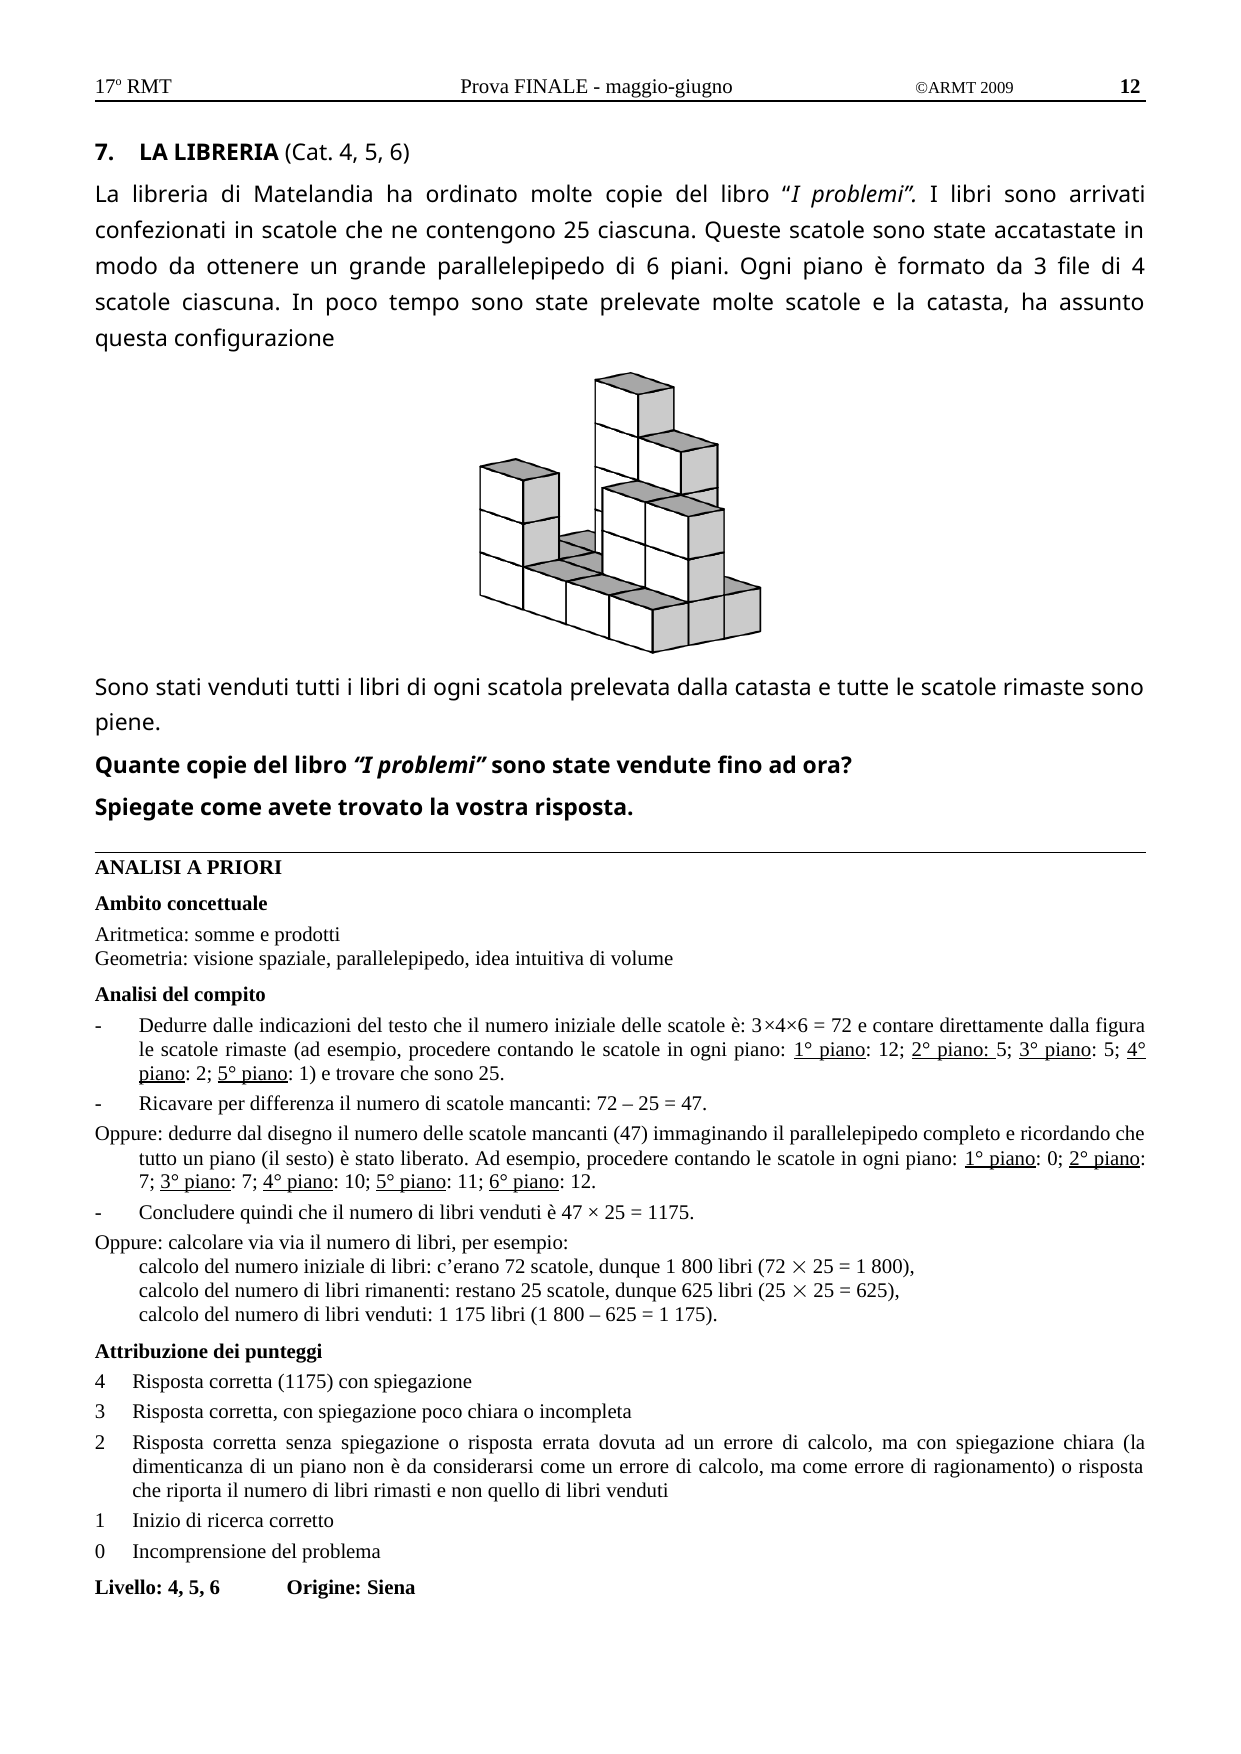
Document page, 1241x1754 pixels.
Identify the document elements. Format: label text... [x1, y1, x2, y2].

text 2 Risposta corretta senza spiegazione o risposta errata dovuta ad un errore di calcolo, ma con spiegazione chiara (la dimenticanza di un piano non è da considerarsi come un errore di calcolo, ma come errore di ragionamento) o risposta che riporta il numero di libri rimasti e non quello di libri venduti [94, 1430, 1146, 1502]
text - Concludere quindi che il numero di libri venduti è 47 × 25 = 1175. [94, 1200, 1146, 1224]
text 7. LA LIBRERIA (Cat. 4, 5, 6) [94, 136, 1146, 167]
text La libreria di Matelandia ha ordinato molte copie del libro “I problemi”. I libri sono arrivati confezionati in scatole che ne contengono 25 ciascuna. Queste scatole sono state accatastate in modo da ottenere un grande parallelepipedo di 6 piani. Ogni piano è formato da 3 file di 4 scatole ciascuna. In poco tempo sono state prelevate molte scatole e la catasta, ha assunto questa configurazione [94, 178, 1146, 353]
text Geometria: visione spaziale, parallelepipedo, idea intuitiva di volume [94, 946, 1146, 970]
text Aritmetica: somme e prodotti [94, 922, 1146, 946]
text - Ricavare per differenza il numero di scatole mancanti: 72 – 25 = 47. [94, 1091, 1146, 1115]
text 0 Incomprensione del problema [94, 1538, 1146, 1563]
text 4 Risposta corretta (1175) con spiegazione [94, 1369, 1146, 1393]
text calcolo del numero iniziale di libri: c’erano 72 scatole, dunque 1 800 libri (72  25 = 1 800), [94, 1254, 1146, 1278]
text Quante copie del libro “I problemi” sono state vendute fino ad ora? [94, 748, 1146, 780]
text - Dedurre dalle indicazioni del testo che il numero iniziale delle scatole è: 3×4×6 = 72 e contare direttamente dalla figura le scatole rimaste (ad esempio, procedere contando le scatole in ogni piano: 1° piano: 12; 2° piano: 5; 3° piano: 5; 4° piano: 2; 5° piano: 1) e trovare che sono 25. [94, 1013, 1146, 1085]
text Oppure: calcolare via via il numero di libri, per esempio: [94, 1230, 1146, 1254]
text Sono stati venduti tutti i libri di ogni scatola prelevata dalla catasta e tutte le scatole rimaste sono piene. [94, 670, 1146, 738]
text Ambito concettuale [94, 891, 1146, 915]
text 1 Inizio di ricerca corretto [94, 1508, 1146, 1532]
text Livello: 4, 5, 6 Origine: Siena [94, 1575, 1146, 1599]
text Analisi a priori [94, 853, 1146, 879]
text Spiegate come avete trovato la vostra risposta. [94, 791, 1146, 822]
text calcolo del numero di libri rimanenti: restano 25 scatole, dunque 625 libri (25  25 = 625), [94, 1278, 1146, 1302]
text Oppure: dedurre dal disegno il numero delle scatole mancanti (47) immaginando il parallelepipedo completo e ricordando che tutto un piano (il sesto) è stato liberato. Ad esempio, procedere contando le scatole in ogni piano: 1° piano: 0; 2° piano: 7; 3° piano: 7; 4° piano: 10; 5° piano: 11; 6° piano: 12. [94, 1121, 1146, 1193]
text Analisi del compito [94, 982, 1146, 1006]
picture [471, 364, 769, 660]
text Attribuzione dei punteggi [94, 1339, 1146, 1363]
text calcolo del numero di libri venduti: 1 175 libri (1 800 – 625 = 1 175). [94, 1302, 1146, 1326]
text 3 Risposta corretta, con spiegazione poco chiara o incompleta [94, 1399, 1146, 1423]
